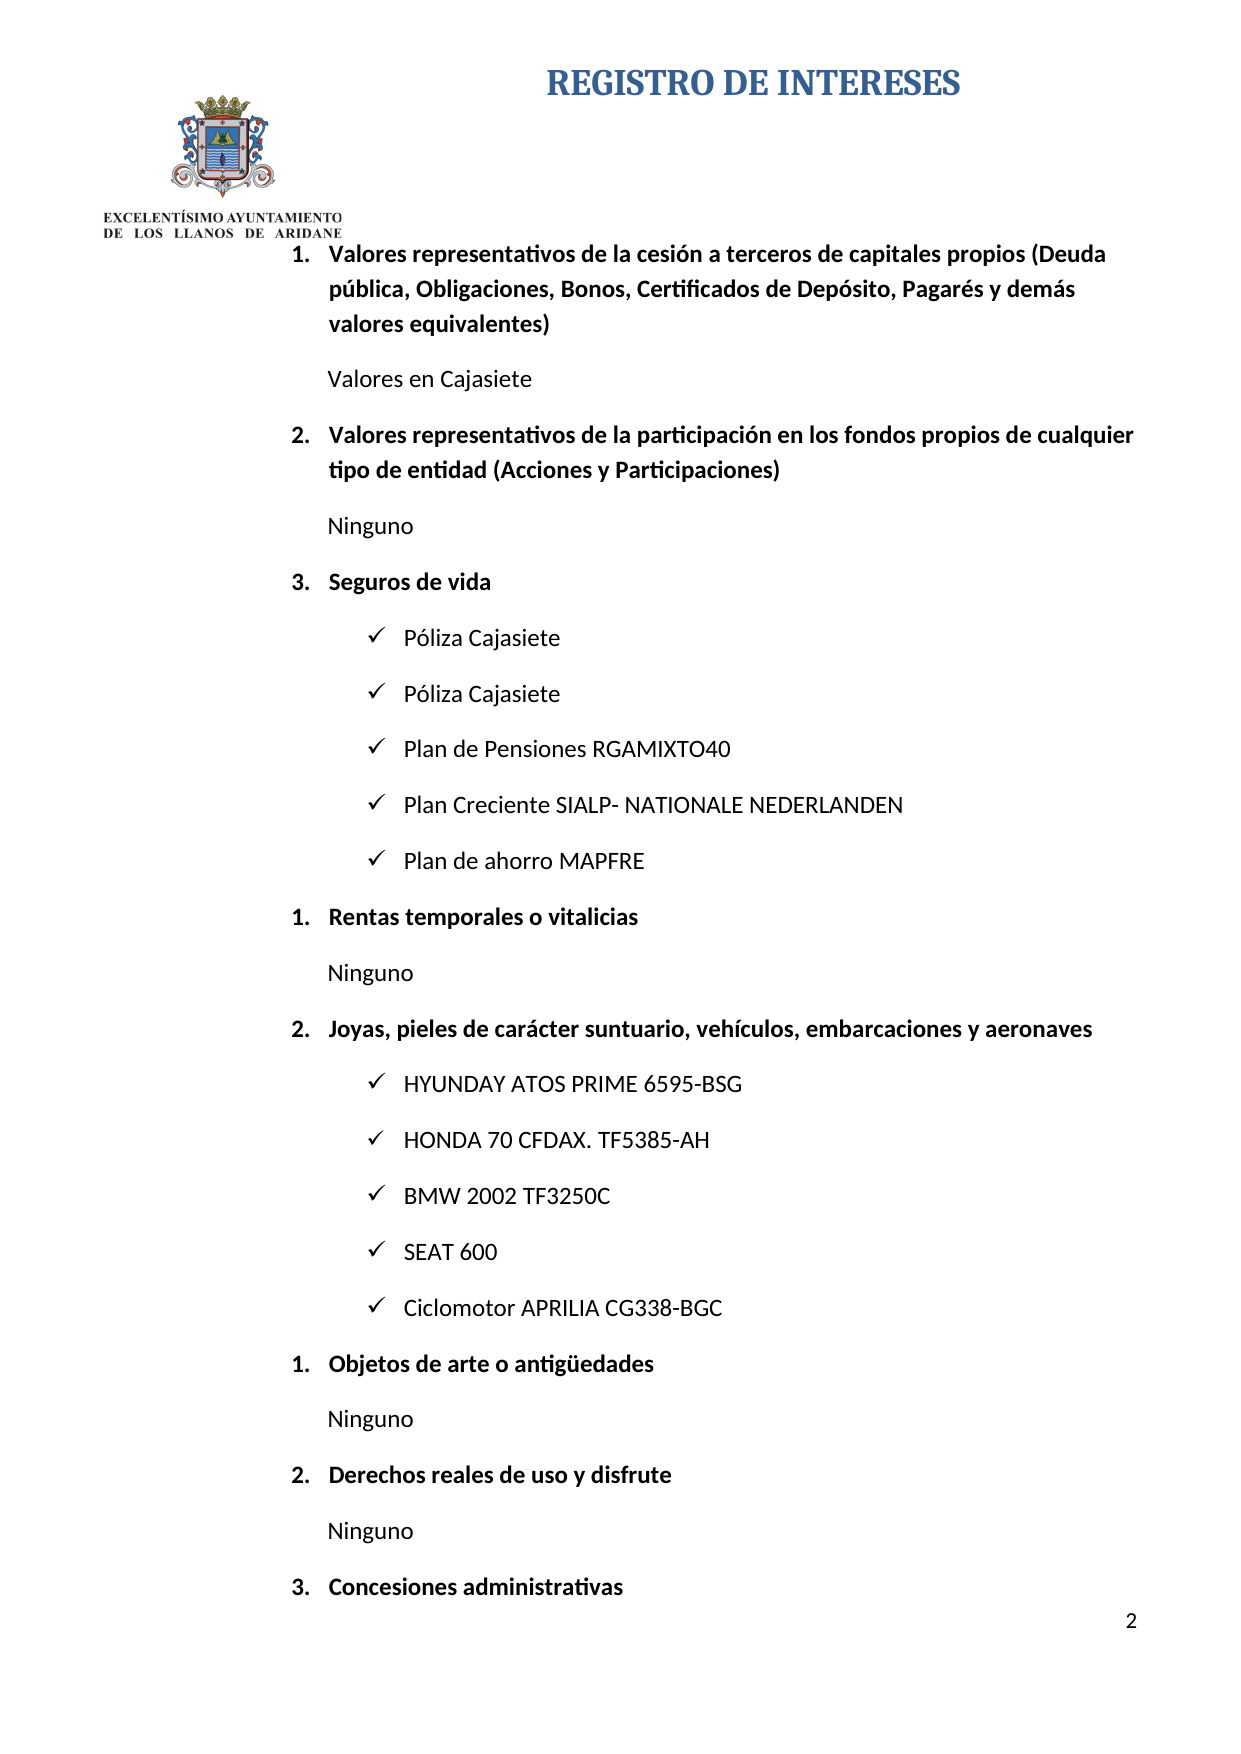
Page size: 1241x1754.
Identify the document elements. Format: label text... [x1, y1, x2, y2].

list Póliza Cajasiete [366, 622, 1137, 652]
list SEAT 600 [366, 1236, 1137, 1267]
list Ciclomotor APRILIA CG338-BGC [366, 1292, 1137, 1322]
list Rentas temporales o vitalicias [291, 901, 1137, 932]
list Plan Creciente SIALP- NATIONALE NEDERLANDEN [366, 789, 1137, 820]
list Ninguno [253, 957, 1137, 987]
list Valores representativos de la participación en los fondos propios de cualquier tipo de entidad (Acciones y Participaciones) [291, 419, 1137, 485]
list Póliza Cajasiete [366, 678, 1137, 708]
list Ninguno [253, 510, 1137, 541]
list HYUNDAY ATOS PRIME 6595-BSG [366, 1068, 1137, 1099]
list Valores representativos de la cesión a terceros de capitales propios (Deuda pública, Obligaciones, Bonos, Certificados de Depósito, Pagarés y demás valores equivalentes) [291, 238, 1137, 338]
list Ninguno [253, 1403, 1137, 1434]
picture [103, 95, 342, 238]
list Concesiones administrativas [291, 1571, 1137, 1602]
list Derechos reales de uso y disfrute [291, 1459, 1137, 1490]
list Plan de Pensiones RGAMIXTO40 [366, 733, 1137, 764]
list BMW 2002 TF3250C [366, 1180, 1137, 1211]
list Plan de ahorro MAPFRE [366, 845, 1137, 876]
list Valores en Cajasiete [253, 363, 1137, 394]
list HONDA 70 CFDAX. TF5385-AH [366, 1124, 1137, 1155]
list Ninguno [253, 1515, 1137, 1546]
list Objetos de arte o antigüedades [291, 1348, 1137, 1378]
list Seguros de vida [291, 566, 1137, 597]
list Joyas, pieles de carácter suntuario, vehículos, embarcaciones y aeronaves [291, 1013, 1137, 1043]
